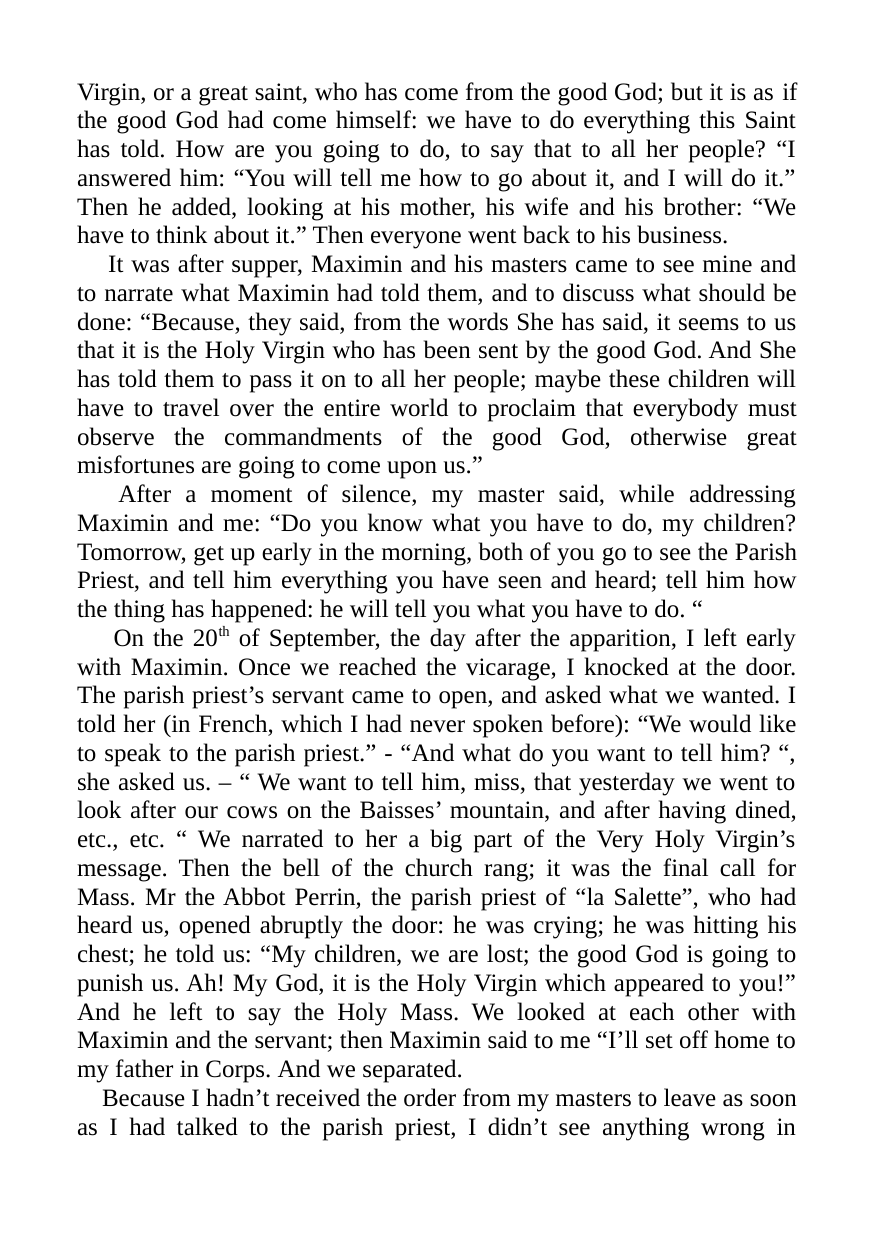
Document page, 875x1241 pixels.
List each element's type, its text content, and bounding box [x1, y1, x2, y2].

text On the 20th of September, the day after the apparition, I left early with Maximin. Once we reached the vicarage, I knocked at the door. The parish priest’s servant came to open, and asked what we wanted. I told her (in French, which I had never spoken before): “We would like to speak to the parish priest.” - “And what do you want to tell him? “, she asked us. – “ We want to tell him, miss, that yesterday we went to look after our cows on the Baisses’ mountain, and after having dined, etc., etc. “ We narrated to her a big part of the Very Holy Virgin’s message. Then the bell of the church rang; it was the final call for Mass. Mr the Abbot Perrin, the parish priest of “la Salette”, who had heard us, opened abruptly the door: he was crying; he was hitting his chest; he told us: “My children, we are lost; the good God is going to punish us. Ah! My God, it is the Holy Virgin which appeared to you!” And he left to say the Holy Mass. We looked at each other with Maximin and the servant; then Maximin said to me “I’ll set off home to my father in Corps. And we separated. [77, 623, 797, 1083]
text Because I hadn’t received the order from my masters to leave as soon as I had talked to the parish priest, I didn’t see anything wrong in [77, 1083, 797, 1141]
text Virgin, or a great saint, who has come from the good God; but it is as if the good God had come himself: we have to do everything this Saint has told. How are you going to do, to say that to all her people? “I answered him: “You will tell me how to go about it, and I will do it.” Then he added, looking at his mother, his wife and his brother: “We have to think about it.” Then everyone went back to his business. [77, 77, 797, 249]
text After a moment of silence, my master said, while addressing Maximin and me: “Do you know what you have to do, my children? Tomorrow, get up early in the morning, both of you go to see the Parish Priest, and tell him everything you have seen and heard; tell him how the thing has happened: he will tell you what you have to do. “ [77, 479, 797, 623]
text It was after supper, Maximin and his masters came to see mine and to narrate what Maximin had told them, and to discuss what should be done: “Because, they said, from the words She has said, it seems to us that it is the Holy Virgin who has been sent by the good God. And She has told them to pass it on to all her people; maybe these children will have to travel over the entire world to proclaim that everybody must observe the commandments of the good God, otherwise great misfortunes are going to come upon us.” [77, 249, 797, 479]
